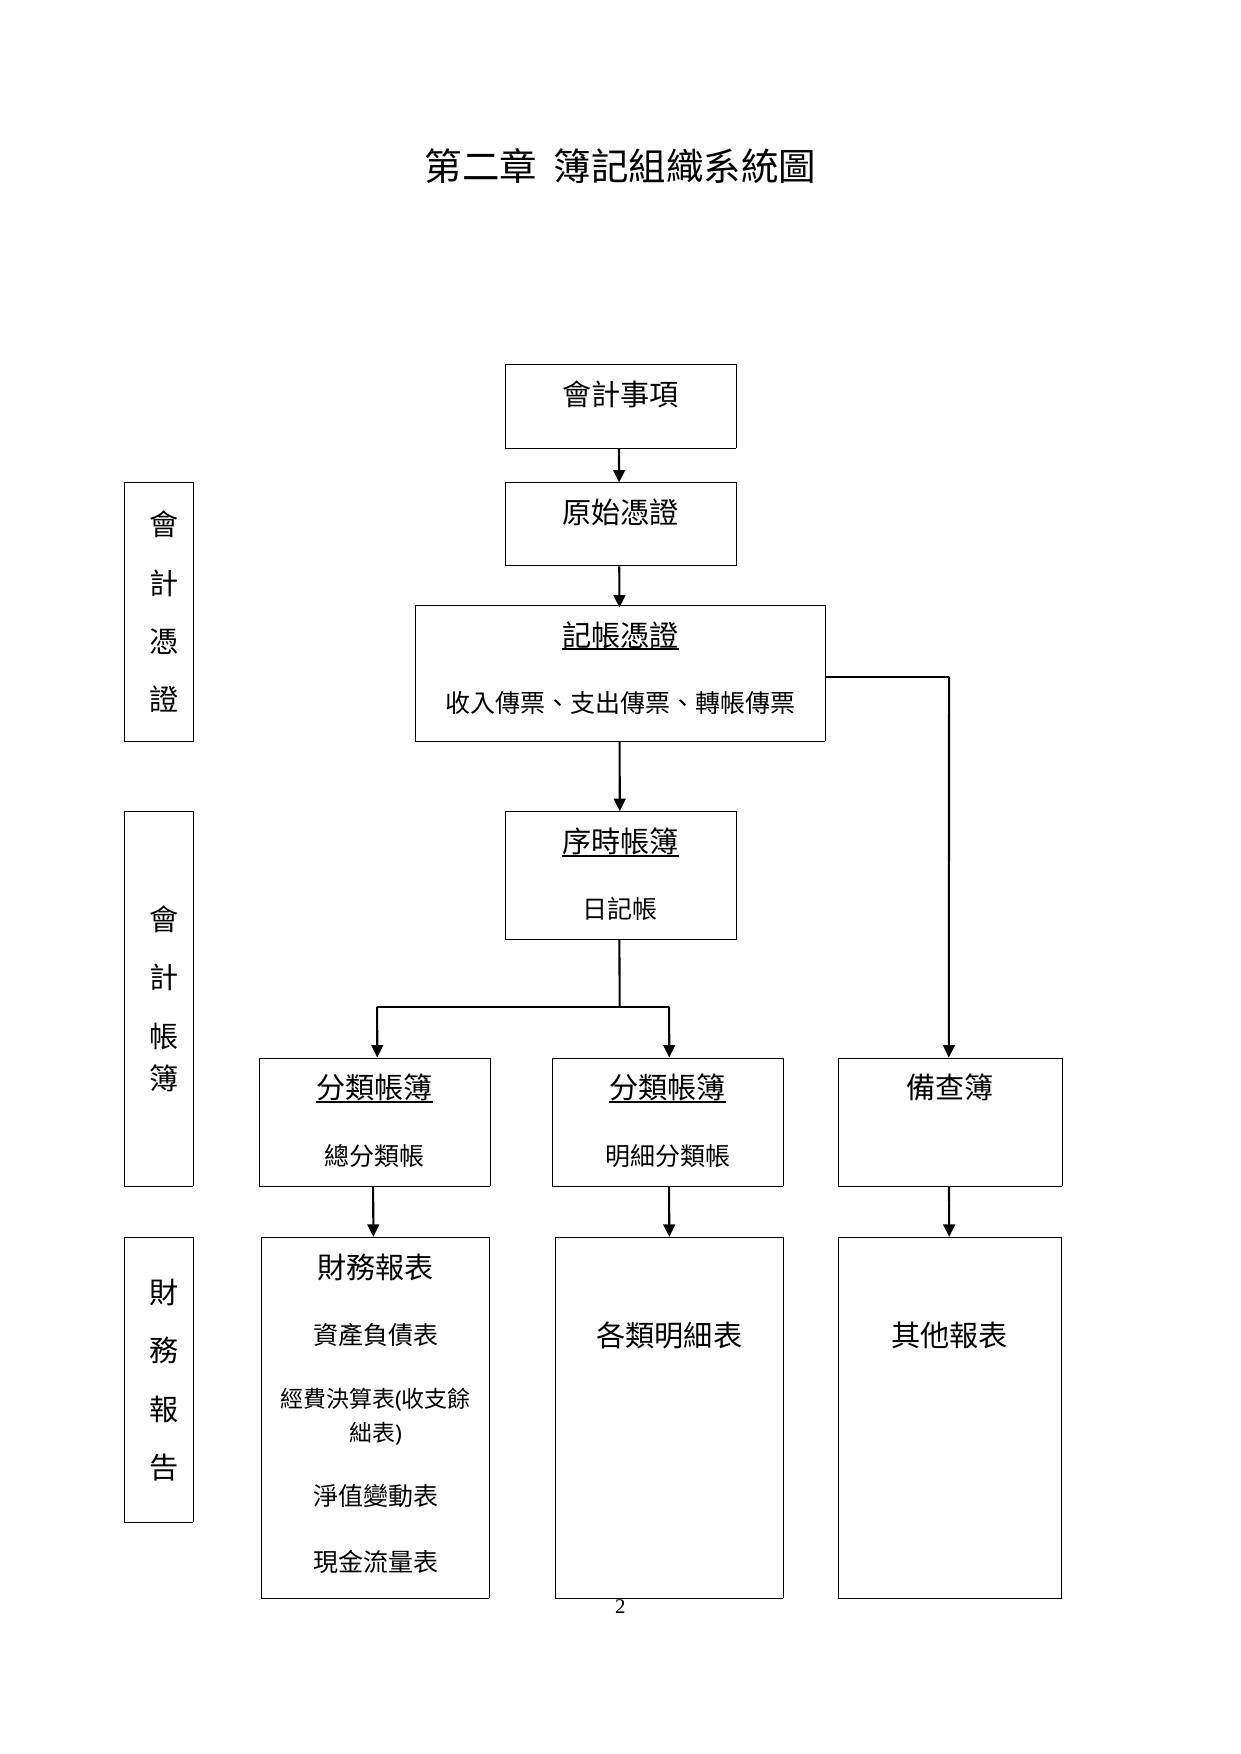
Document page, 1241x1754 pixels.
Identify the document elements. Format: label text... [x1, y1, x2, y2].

text 分類帳簿 [274, 1065, 475, 1107]
text 會 計 帳 簿 [143, 826, 185, 1171]
text 淨值變動表 [276, 1477, 474, 1513]
text 財務報表 [276, 1244, 474, 1286]
text 原始憑證 [519, 490, 721, 532]
text 日記帳 [519, 890, 721, 926]
text 其他報表 [853, 1313, 1047, 1355]
text 會計事項 [519, 372, 721, 414]
text 會 計 憑 證 [143, 497, 185, 726]
text 分類帳簿 [567, 1065, 768, 1107]
text 記帳憑證 [430, 612, 810, 654]
text 總分類帳 [274, 1137, 475, 1173]
text 收入傳票、支出傳票、轉帳傳票 [430, 684, 810, 720]
text 資產負債表 [276, 1316, 474, 1352]
text 備查簿 [853, 1065, 1047, 1107]
text 經費決算表(收支餘絀表) [276, 1381, 474, 1448]
text 各類明細表 [570, 1313, 768, 1355]
text 序時帳簿 [519, 818, 721, 861]
subtitle 第二章 簿記組織系統圖 [118, 137, 1122, 191]
text 現金流量表 [276, 1542, 474, 1578]
text 明細分類帳 [567, 1137, 768, 1173]
text 財 務 報 告 [143, 1252, 185, 1507]
